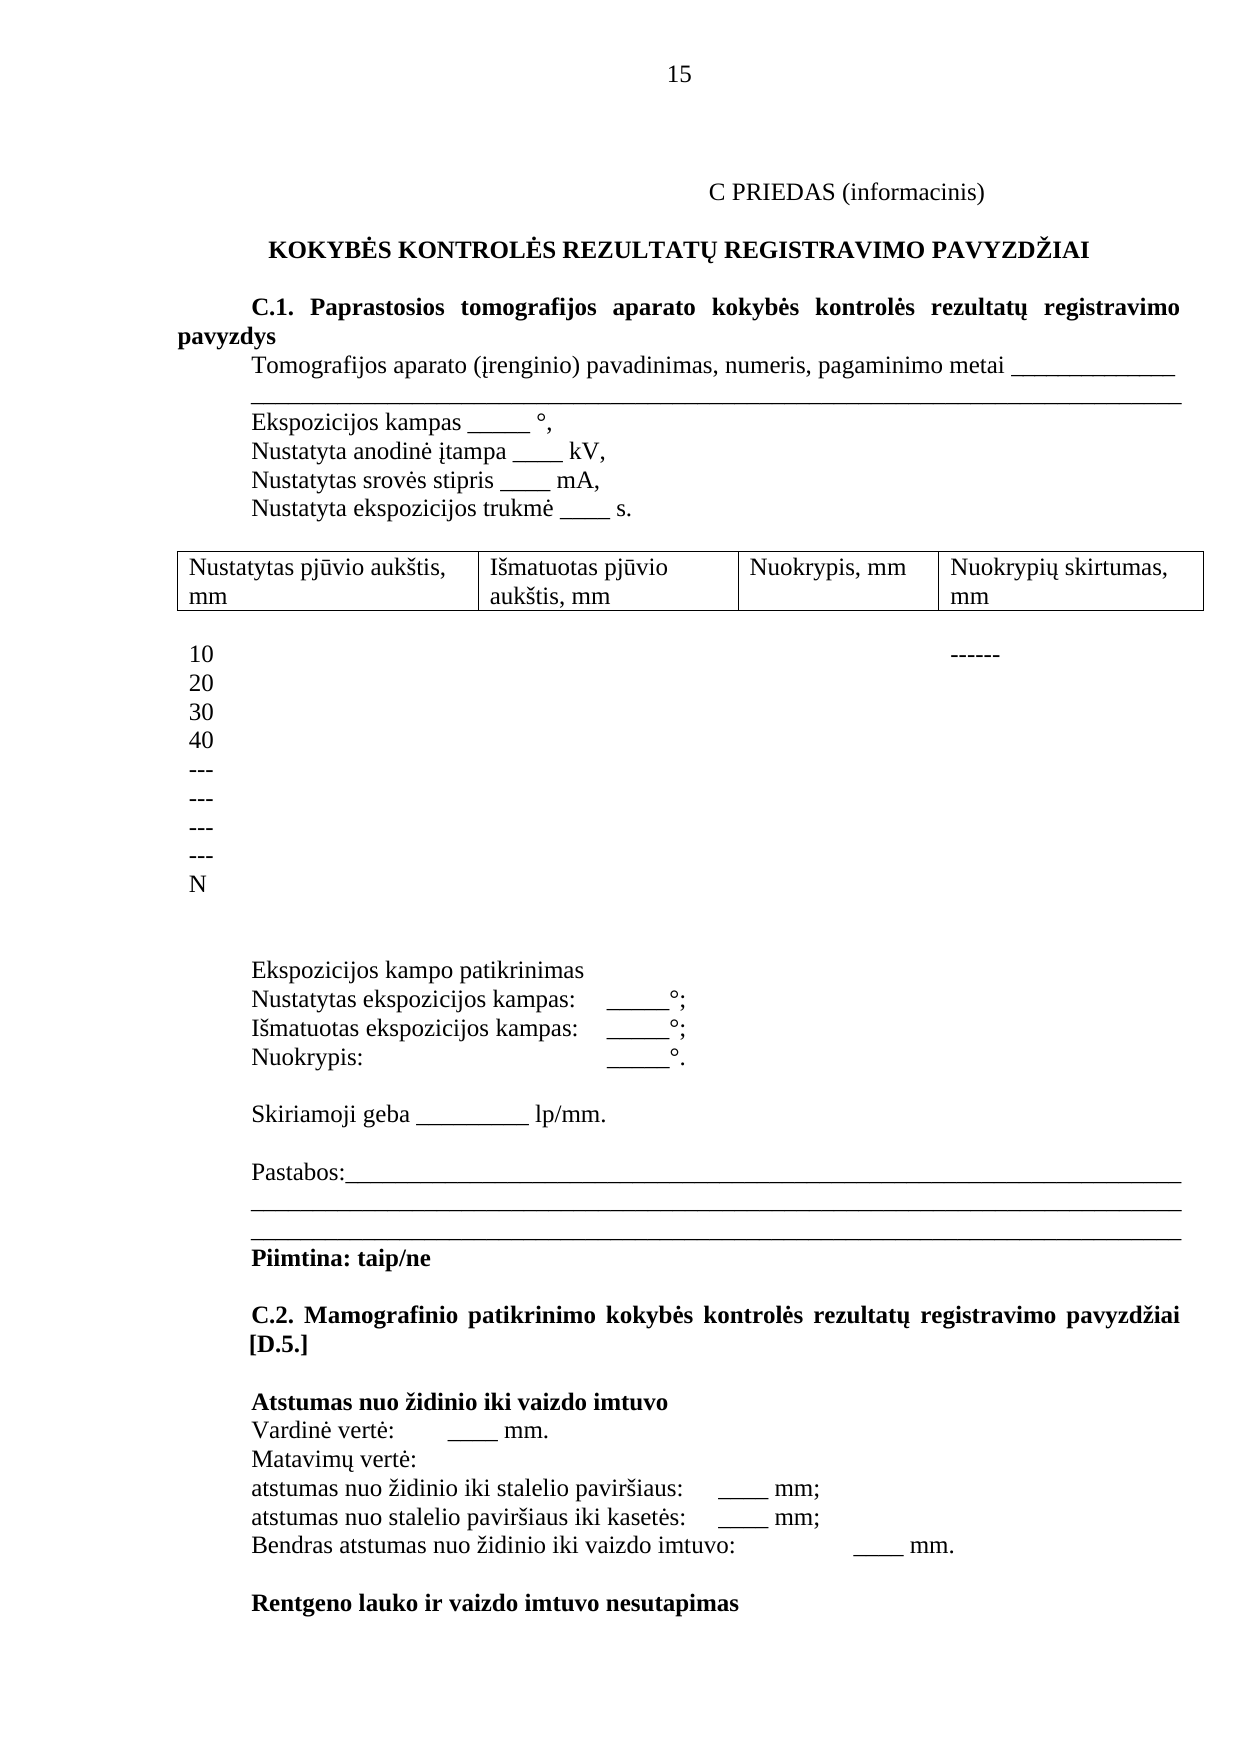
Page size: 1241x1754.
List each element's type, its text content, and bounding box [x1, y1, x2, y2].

text Nustatytas ekspozicijos kampas: _____°; [177, 984, 1181, 1013]
text Nuokrypis: _____°. [177, 1042, 1181, 1071]
table_cell [478, 697, 738, 726]
table_cell [478, 668, 738, 697]
text Išmatuotas ekspozicijos kampas: _____°; [177, 1013, 1181, 1042]
table_cell [738, 697, 939, 726]
table_cell [738, 812, 939, 841]
table_cell [939, 726, 1204, 754]
text Kokybės kontrolės Rezultatų registravimo pavyzdžiai [177, 235, 1181, 263]
table_cell [738, 726, 939, 754]
table_cell [939, 783, 1204, 812]
table_header Išmatuotas pjūvio aukštis, mm [479, 552, 738, 609]
table_cell [939, 668, 1204, 697]
table_cell --- [177, 754, 478, 783]
table_cell [478, 754, 738, 783]
text Skiriamoji geba _________ lp/mm. [177, 1099, 1181, 1128]
table_cell 10 [177, 639, 478, 668]
text Atstumas nuo židinio iki vaizdo imtuvo [177, 1387, 1181, 1416]
table_cell --- [177, 812, 478, 841]
table_cell [738, 841, 939, 869]
text Ekspozicijos kampas _____ °, [177, 407, 1181, 436]
table_cell [478, 639, 738, 668]
text Bendras atstumas nuo židinio iki vaizdo imtuvo: ____ mm. [177, 1531, 1181, 1559]
table_cell 20 [177, 668, 478, 697]
table_cell [939, 841, 1204, 869]
table_cell [738, 668, 939, 697]
table_cell --- [177, 841, 478, 869]
text Nustatyta ekspozicijos trukmė ____ s. [177, 493, 1181, 522]
table_cell [939, 697, 1204, 726]
table_cell 40 [177, 726, 478, 754]
table_cell [478, 611, 738, 639]
text C PRIEDAS (informacinis) [177, 177, 1181, 206]
table_cell [478, 812, 738, 841]
text C.1. Paprastosios tomografijos aparato kokybės kontrolės rezultatų registravimo pavyzdys [177, 292, 1181, 350]
table_cell 30 [177, 697, 478, 726]
text Ekspozicijos kampo patikrinimas [177, 956, 1181, 984]
table_cell [478, 841, 738, 869]
table_cell [738, 639, 939, 668]
text atstumas nuo židinio iki stalelio paviršiaus: ____ mm; [177, 1473, 1181, 1502]
table_cell [738, 783, 939, 812]
table_cell [738, 869, 939, 898]
table_cell [478, 869, 738, 898]
text atstumas nuo stalelio paviršiaus iki kasetės: ____ mm; [177, 1502, 1181, 1531]
table_cell [738, 611, 939, 639]
text Vardinė vertė: ____ mm. [177, 1416, 1181, 1444]
table_cell [939, 869, 1204, 898]
table_cell [939, 812, 1204, 841]
table_cell --- [177, 783, 478, 812]
text Piimtina: taip/ne [177, 1243, 1181, 1272]
table_cell [939, 611, 1204, 639]
text Tomografijos aparato (įrenginio) pavadinimas, numeris, pagaminimo metai [177, 350, 1181, 378]
table_header Nuokrypių skirtumas, mm [939, 552, 1203, 609]
table_cell ------ [939, 639, 1204, 668]
text _______ [177, 1214, 1181, 1243]
table_cell N [177, 869, 478, 898]
text Rentgeno lauko ir vaizdo imtuvo nesutapimas [177, 1588, 1181, 1617]
text Matavimų vertė: [177, 1444, 1181, 1473]
table_header Nustatytas pjūvio aukštis, mm [178, 552, 478, 609]
text Nustatyta anodinė įtampa ____ kV, [177, 436, 1181, 465]
table_cell [177, 611, 478, 639]
text Nustatytas srovės stipris ____ mA, [177, 465, 1181, 493]
table_cell [478, 783, 738, 812]
table_cell [939, 754, 1204, 783]
text C.2. Mamografinio patikrinimo kokybės kontrolės rezultatų registravimo pavyzdžiai [D.5.] [248, 1301, 1181, 1358]
text Pastabos: [177, 1157, 1181, 1186]
table_cell [478, 726, 738, 754]
table_cell [738, 754, 939, 783]
table_header Nuokrypis, mm [739, 552, 938, 609]
